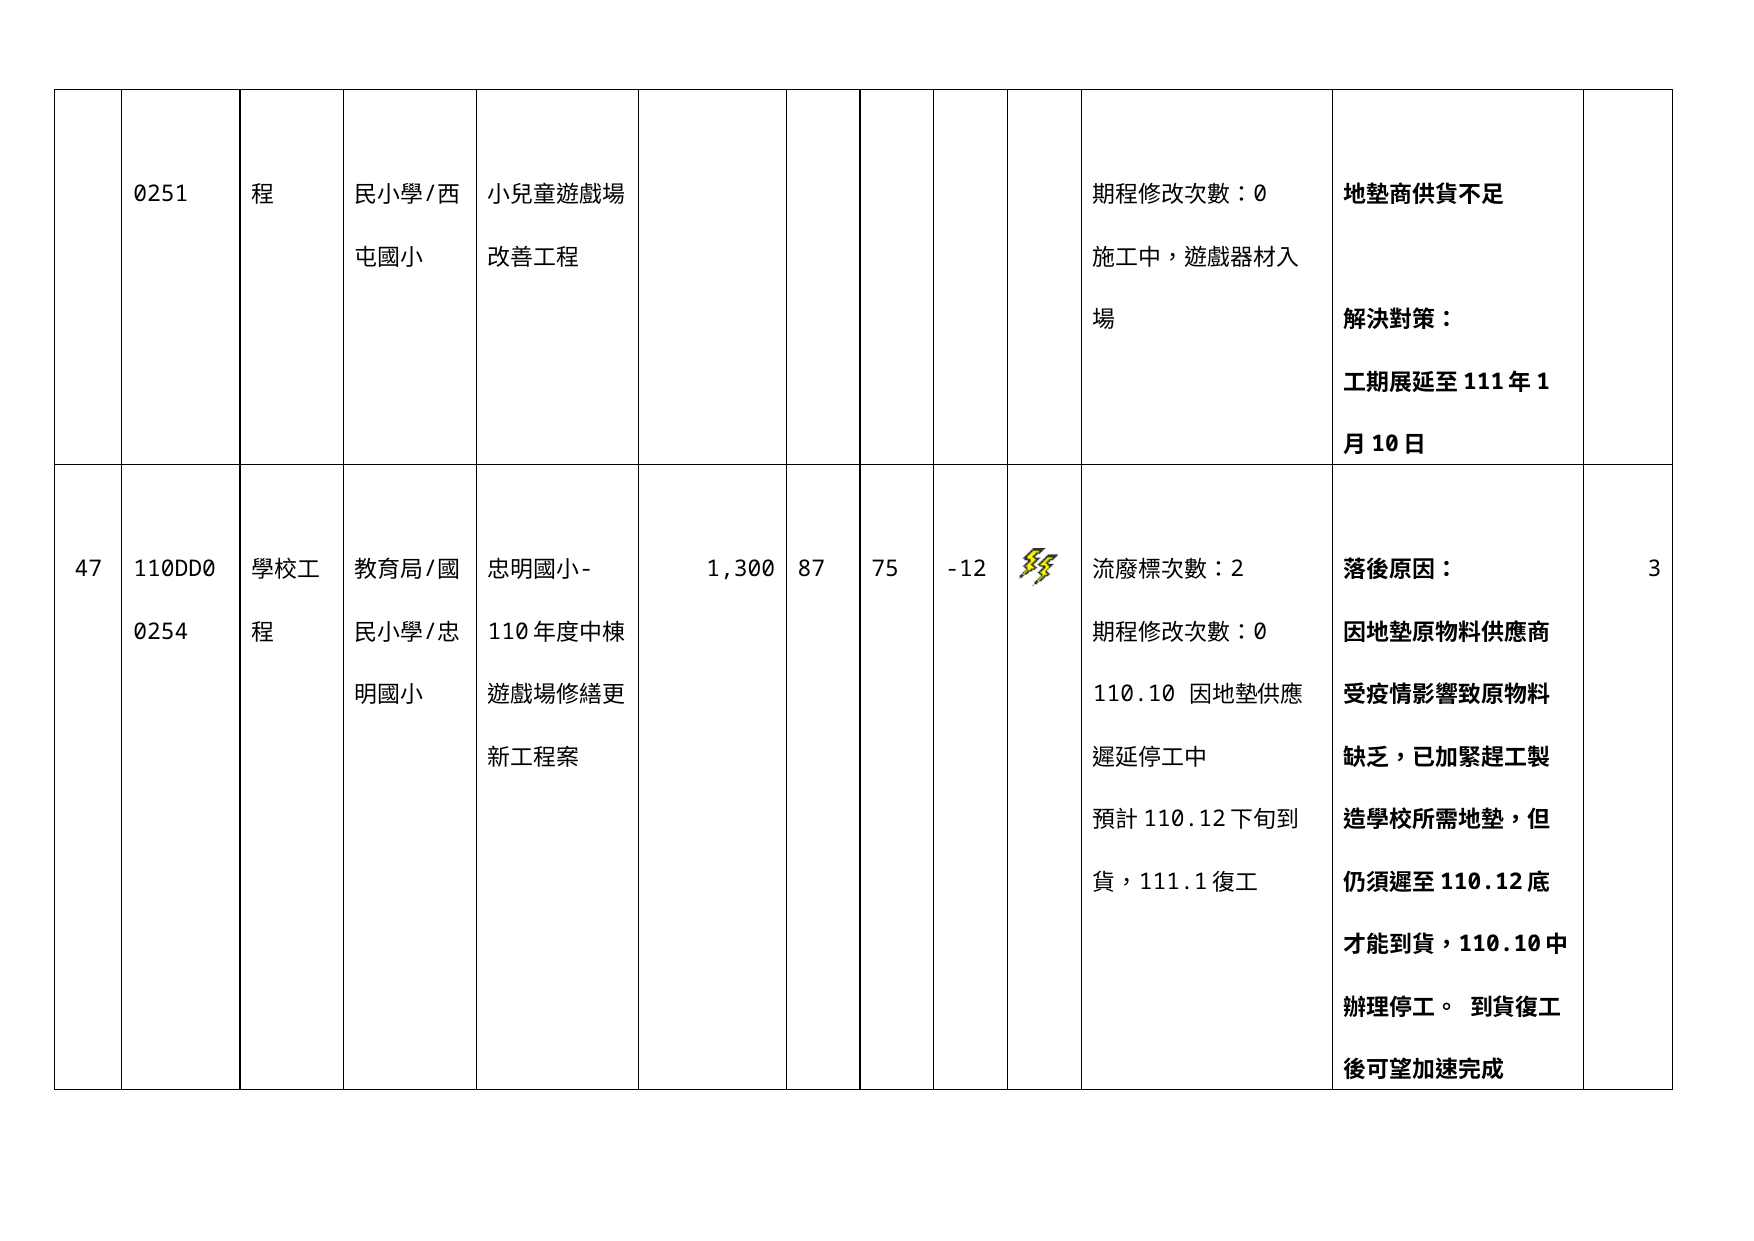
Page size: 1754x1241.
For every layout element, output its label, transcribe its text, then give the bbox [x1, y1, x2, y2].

table_cell 落後原因： 因地墊原物料供應商受疫情影響致原物料缺乏，已加緊趕工製造學校所需地墊，但仍須遲至110.12底才能到貨，110.10中辦理停工。 到貨復工後可望加速完成 [1333, 465, 1583, 1089]
table_cell 流廢標次數：2 期程修改次數：0 110.10 因地墊供應遲延停工中 預計110.12下旬到貨，111.1復工 [1082, 465, 1332, 1089]
table_cell 學校工程 [241, 465, 343, 1089]
table_cell -12 [934, 465, 1007, 1089]
table_cell 小兒童遊戲場改善工程 [477, 90, 638, 464]
table_cell 110DD00254 [122, 465, 239, 1089]
table_cell 0251 [122, 90, 239, 464]
table_cell 1,300 [639, 465, 786, 1089]
table_cell [934, 90, 1007, 464]
table_cell 地墊商供貨不足 解決對策： 工期展延至111年1月10日 [1333, 90, 1583, 464]
table_cell [1008, 465, 1081, 1089]
table_cell 87 [787, 465, 859, 1089]
table_cell 47 [55, 465, 121, 1089]
table_cell 教育局/國民小學/忠明國小 [344, 465, 476, 1089]
table_cell 75 [861, 465, 933, 1089]
table_header [1673, 89, 1695, 1090]
table_cell 3 [1584, 465, 1672, 1089]
table_cell 民小學/西屯國小 [344, 90, 476, 464]
table_cell [787, 90, 859, 464]
table_cell [1584, 90, 1672, 464]
table_cell 忠明國小-110年度中棟遊戲場修繕更新工程案 [477, 465, 638, 1089]
table_cell [639, 90, 786, 464]
table_cell 期程修改次數：0 施工中，遊戲器材入場 [1082, 90, 1332, 464]
table_cell 程 [241, 90, 343, 464]
table_cell [55, 90, 121, 464]
table_cell [861, 90, 933, 464]
table_cell [1008, 90, 1081, 464]
